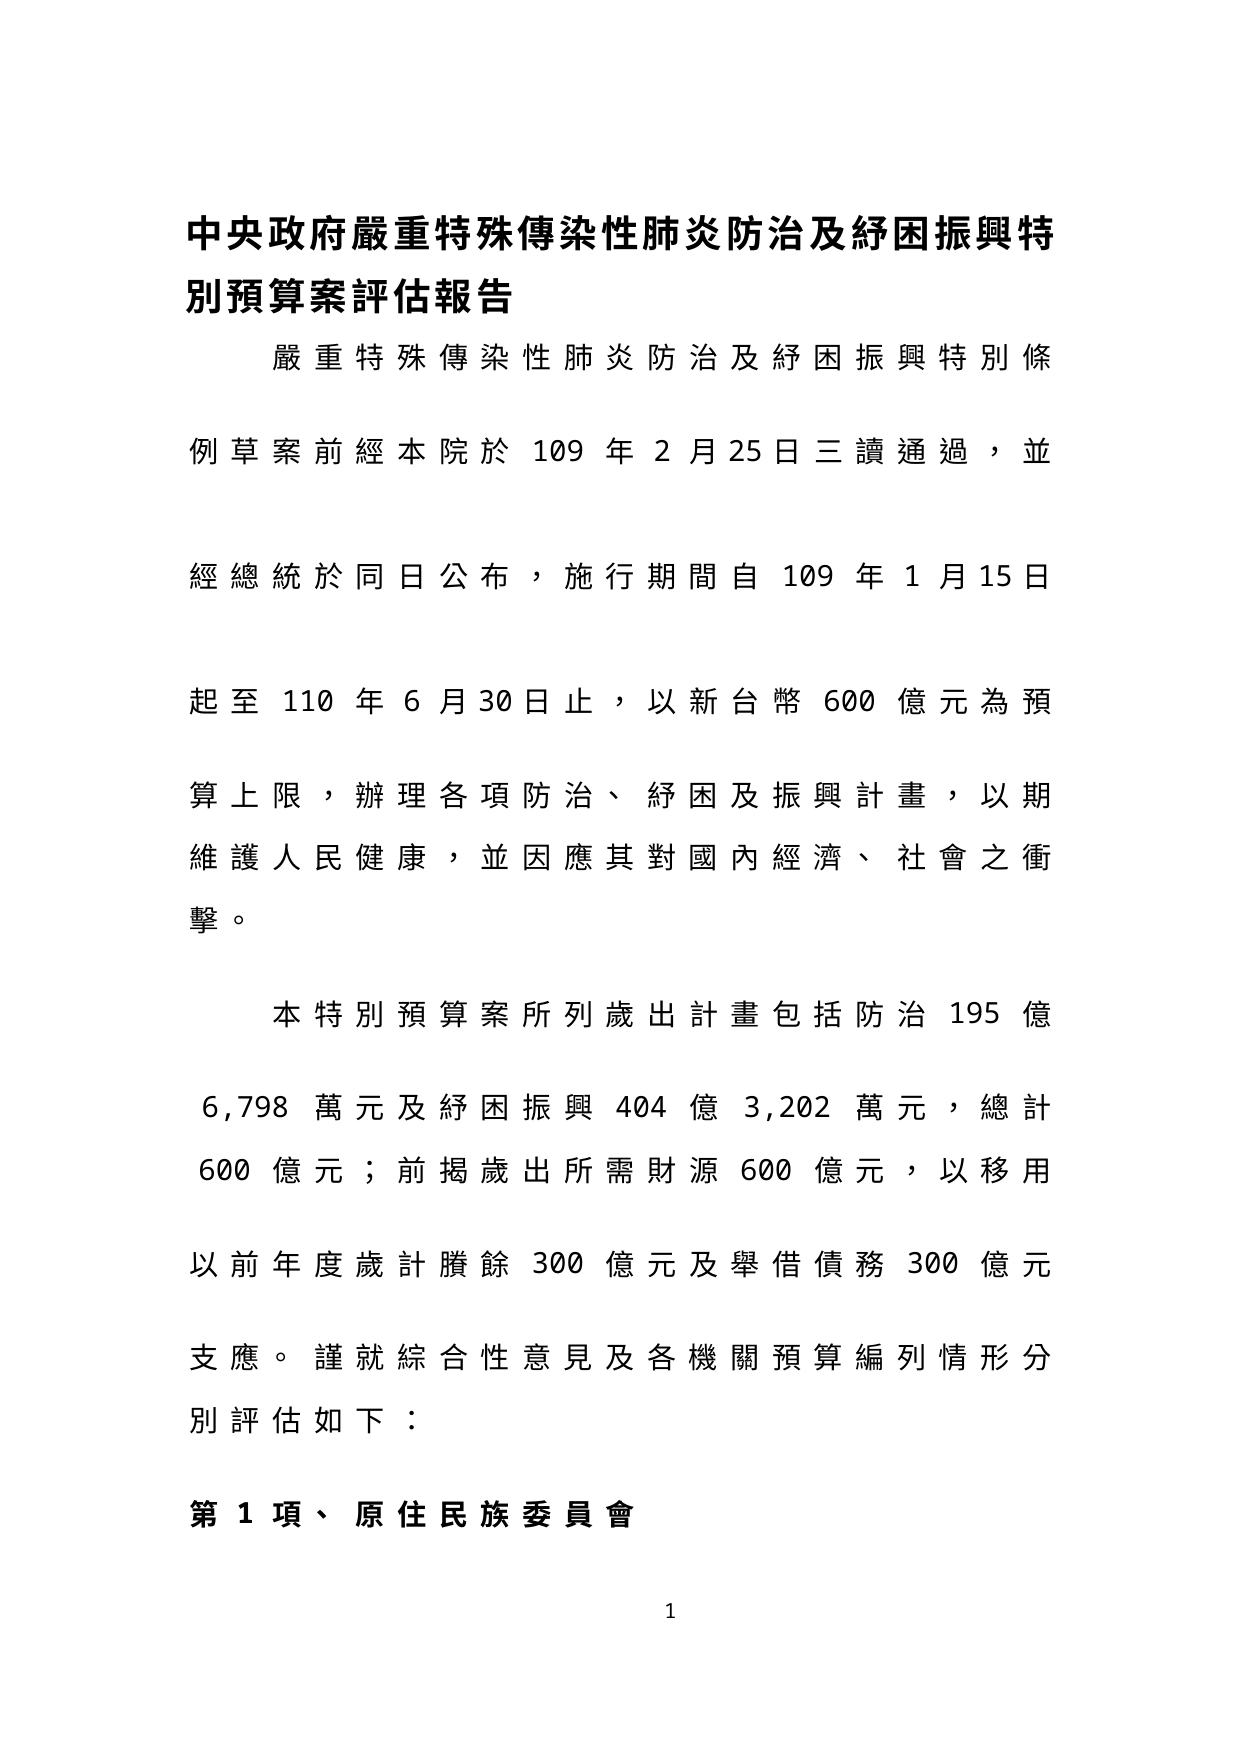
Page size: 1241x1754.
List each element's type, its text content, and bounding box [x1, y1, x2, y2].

text 嚴重特殊傳染性肺炎防治及紓困振興特別條例草案前經本院於109年2月25日三讀通過，並經總統於同日公布，施行期間自109年1月15日起至110年6月30日止，以新台幣600億元為預算上限，辦理各項防治、紓困及振興計畫，以期維護人民健康，並因應其對國內經濟、社會之衝擊。 [183, 314, 1058, 939]
text 中央政府嚴重特殊傳染性肺炎防治及紓困振興特別預算案評估報告 [183, 189, 1058, 314]
text 本特別預算案所列歲出計畫包括防治195億6,798萬元及紓困振興404億3,202萬元，總計600億元；前揭歲出所需財源600億元，以移用以前年度歲計賸餘300億元及舉借債務300億元支應。謹就綜合性意見及各機關預算編列情形分別評估如下： [183, 939, 1058, 1439]
text 第1項、原住民族委員會 [183, 1439, 1058, 1564]
